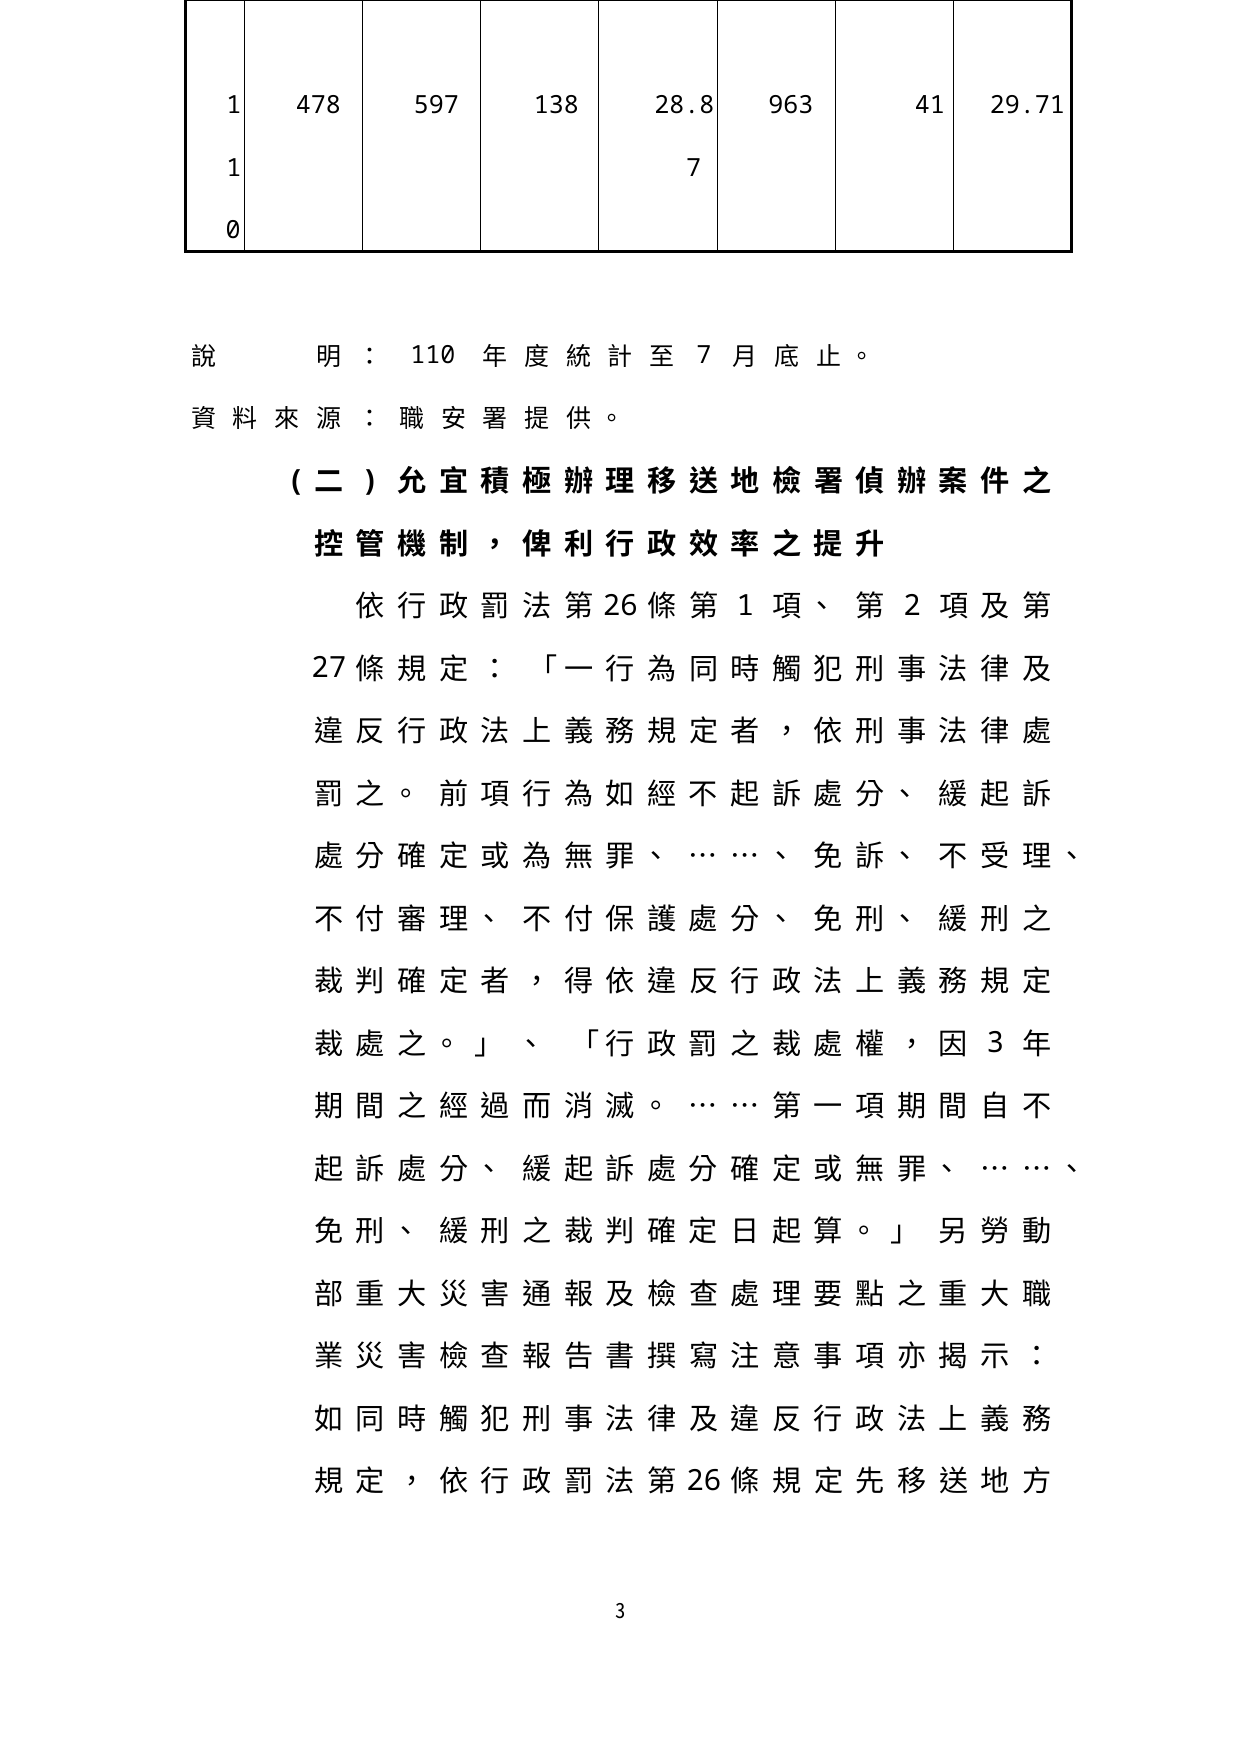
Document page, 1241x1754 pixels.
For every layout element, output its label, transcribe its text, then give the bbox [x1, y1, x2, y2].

table_cell 41 [836, 1, 953, 250]
table_cell 597 [363, 1, 480, 250]
table_cell 29.71 [954, 1, 1070, 250]
table_cell 478 [245, 1, 362, 250]
table_cell 110 [187, 1, 244, 250]
table_cell 138 [481, 1, 598, 250]
table_cell 963 [718, 1, 835, 250]
text (二)允宜積極辦理移送地檢署偵辦案件之控管機制，俾利行政效率之提升 [242, 437, 1058, 562]
text 依行政罰法第26條第1項、第2項及第27條規定：「一行為同時觸犯刑事法律及違反行政法上義務規定者，依刑事法律處罰之。前項行為如經不起訴處分、緩起訴處分確定或為無罪、……、免訴、不受理、不付審理、不付保護處分、免刑、緩刑之裁判確定者，得依違反行政法上義務規定裁處之。」、「行政罰之裁處權，因3年期間之經過而消滅。……第一項期間自不起訴處分、緩起訴處分確定或無罪、……、免刑、緩刑之裁判確定日起算。」另勞動部重大災害通報及檢查處理要點之重大職業災害檢查報告書撰寫注意事項亦揭示：如同時觸犯刑事法律及違反行政法上義務規定，依行政罰法第26條規定先移送地方檢察署參辦，如經不起訴處分、緩起訴處分確定或為無罪、免刑、緩刑之裁判確定者，得依違反行政法上義務規定裁處之。審計部於108年度中央政府暨附屬單位決算及綜計表審核報告提出審核意見，職安署未列管以前移送地方檢察署(以下簡稱地檢署)參辦之重大職業災害案件未列管偵辦進度，部分案件裁處權恐罹於時效而影響國家公權力實行，另勞動檢查機構檢查資訊管理系統未發揮管控功能，促請改善。 [271, 562, 1058, 1500]
text 說 明：110年度統計至7月底止。 [183, 312, 1058, 375]
text 資料來源：職安署提供。 [183, 375, 1058, 437]
table_cell 28.87 [599, 1, 717, 250]
